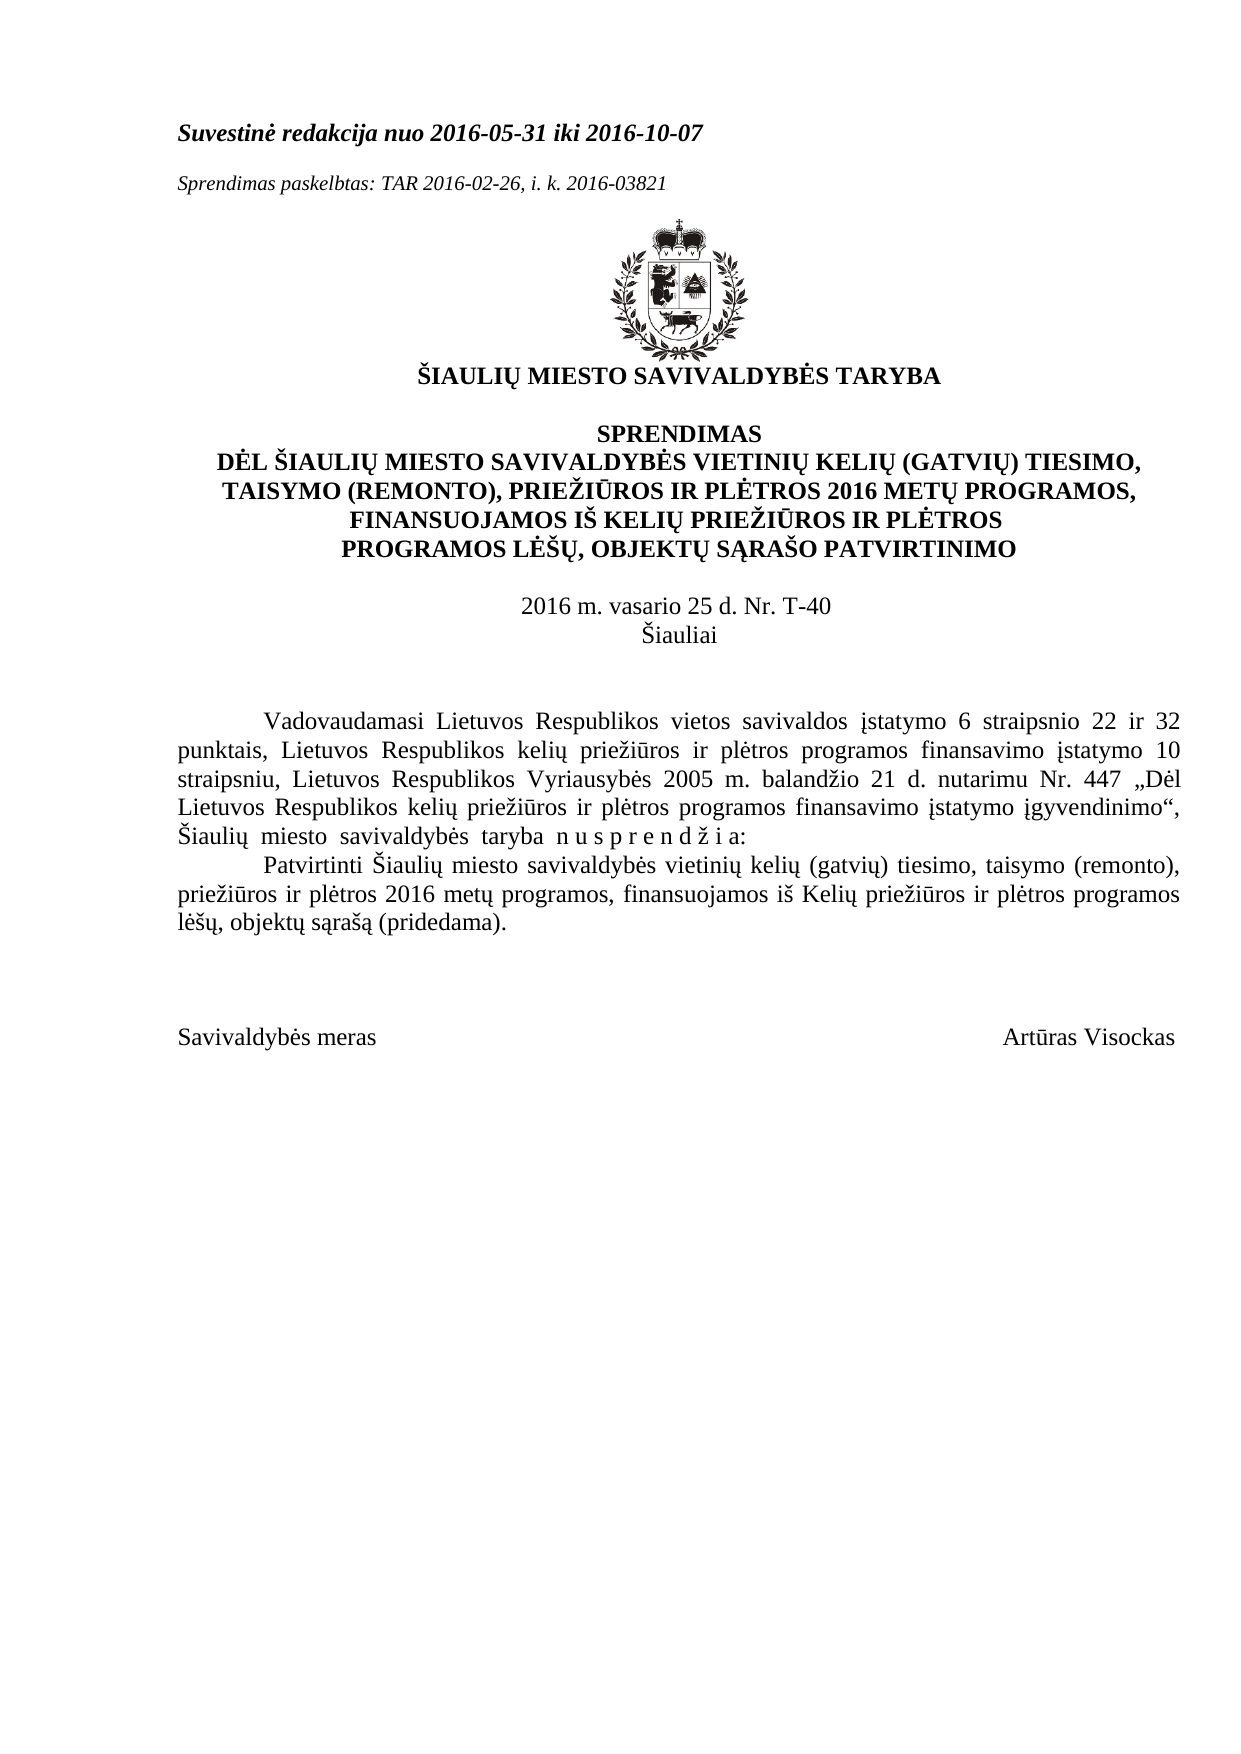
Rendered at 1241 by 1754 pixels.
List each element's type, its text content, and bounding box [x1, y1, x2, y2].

text DĖL ŠIAULIŲ MIESTO SAVIVALDYBĖS VIETINIŲ KELIŲ (GATVIŲ) TIESIMO, TAISYMO (REMONTO), PRIEŽIŪROS IR PLĖTROS 2016 METŲ PROGRAMOS, FINANSUOJAMOS IŠ KELIŲ PRIEŽIŪROS IR PLĖTROS [177, 447, 1181, 534]
text Suvestinė redakcija nuo 2016-05-31 iki 2016-10-07 [177, 118, 1181, 147]
text Sprendimas paskelbtas: TAR 2016-02-26, i. k. 2016-03821 [177, 171, 1181, 195]
text Savivaldybės meras Artūras Visockas [177, 1022, 1181, 1051]
text 2016 m. vasario 25 d. Nr. T-40 [177, 591, 1181, 620]
text Šiauliai [177, 620, 1181, 649]
text SPRENDIMAS [177, 419, 1181, 447]
text PROGRAMOS LĖŠŲ, OBJEKTŲ SĄRAŠO PATVIRTINIMO [177, 534, 1181, 562]
text Patvirtinti Šiaulių miesto savivaldybės vietinių kelių (gatvių) tiesimo, taisymo (remonto), priežiūros ir plėtros 2016 metų programos, finansuojamos iš Kelių priežiūros ir plėtros programos lėšų, objektų sąrašą (pridedama). [177, 850, 1181, 936]
text ŠIAULIŲ MIESTO SAVIVALDYBĖS TARYBA [177, 361, 1181, 390]
text Vadovaudamasi Lietuvos Respublikos vietos savivaldos įstatymo 6 straipsnio 22 ir 32 punktais, Lietuvos respublikos kelių priežiūros ir plėtros programos finansavimo įstatymo 10 straipsniu, Lietuvos Respublikos Vyriausybės 2005 m. balandžio 21 d. nutarimu Nr. 447 „Dėl Lietuvos Respublikos kelių priežiūros ir plėtros programos finansavimo įstatymo įgyvendinimo“, Šiaulių miesto savivaldybės taryba n u s p r e n d ž i a: [177, 706, 1181, 850]
